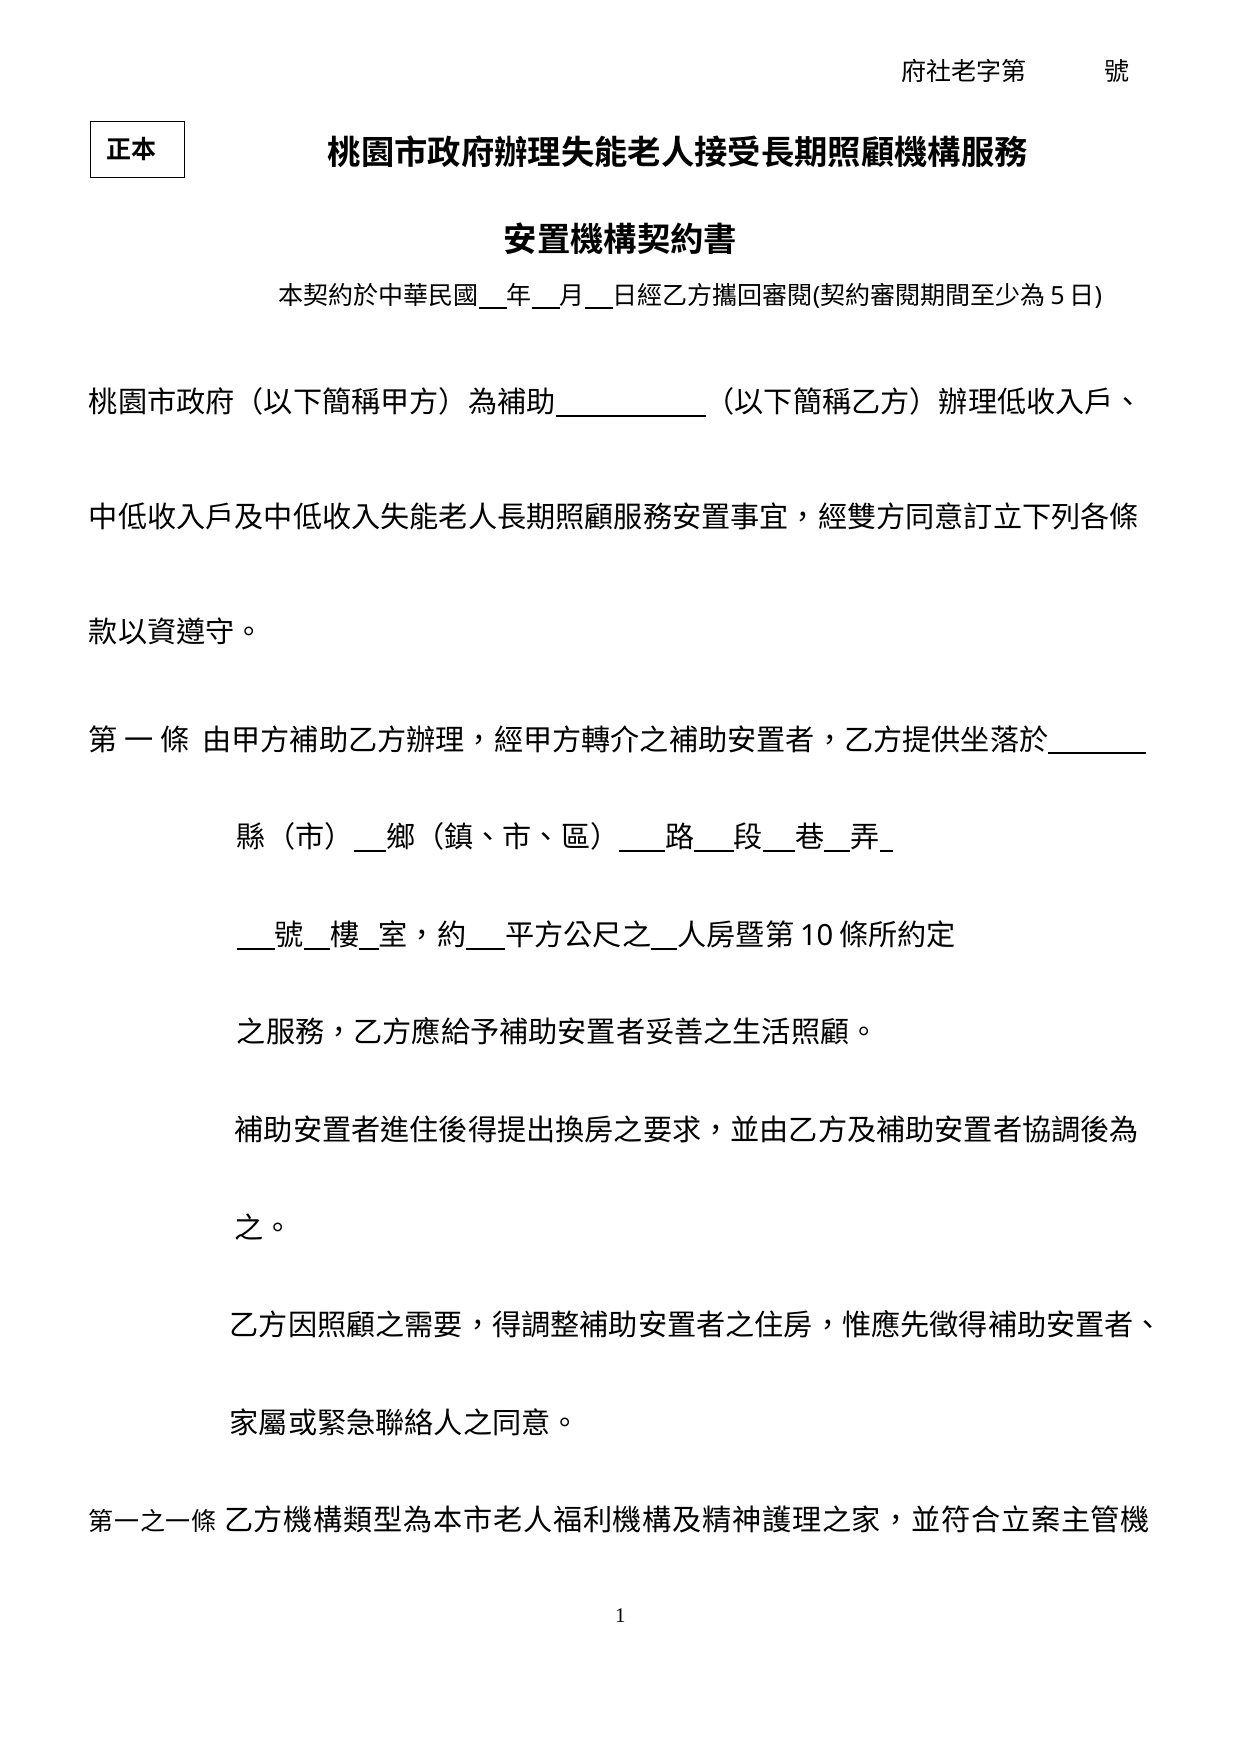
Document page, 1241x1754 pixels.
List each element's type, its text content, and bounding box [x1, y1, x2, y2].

text 桃園市政府辦理失能老人接受長期照顧機構服務 [89, 111, 1152, 188]
text 第 一 條 由甲方補助乙方辦理，經甲方轉介之補助安置者，乙方提供坐落於 [89, 699, 1152, 776]
text 家屬或緊急聯絡人之同意。 [200, 1382, 1152, 1459]
text 之。 [89, 1187, 1152, 1263]
text 府社老字第 號 [756, 51, 1129, 84]
text 之服務，乙方應給予補助安置者妥善之生活照顧。 [164, 992, 1152, 1068]
text 號 樓 室，約 平方公尺之 人房暨第10條所約定 [164, 894, 1152, 971]
text 桃園市政府（以下簡稱甲方）為補助 （以下簡稱乙方）辦理低收入戶、中低收入戶及中低收入失能老人長期照顧服務安置事宜，經雙方同意訂立下列各條款以資遵守。 [89, 362, 1152, 667]
text 安置機構契約書 [89, 198, 1152, 275]
text 第一之一條 乙方機構類型為本市老人福利機構及精神護理之家，並符合立案主管機 [89, 1480, 1152, 1556]
text 本契約於中華民國 年 月 日經乙方攜回審閱(契約審閱期間至少為5日) [89, 275, 1102, 313]
text 縣（市） 鄉（鎮、市、區） 路 段 巷 弄 [164, 797, 1152, 873]
text 正本 [106, 129, 168, 166]
text 乙方因照顧之需要，得調整補助安置者之住房，惟應先徵得補助安置者、 [200, 1285, 1152, 1361]
text 補助安置者進住後得提出換房之要求，並由乙方及補助安置者協調後為 [89, 1089, 1152, 1166]
